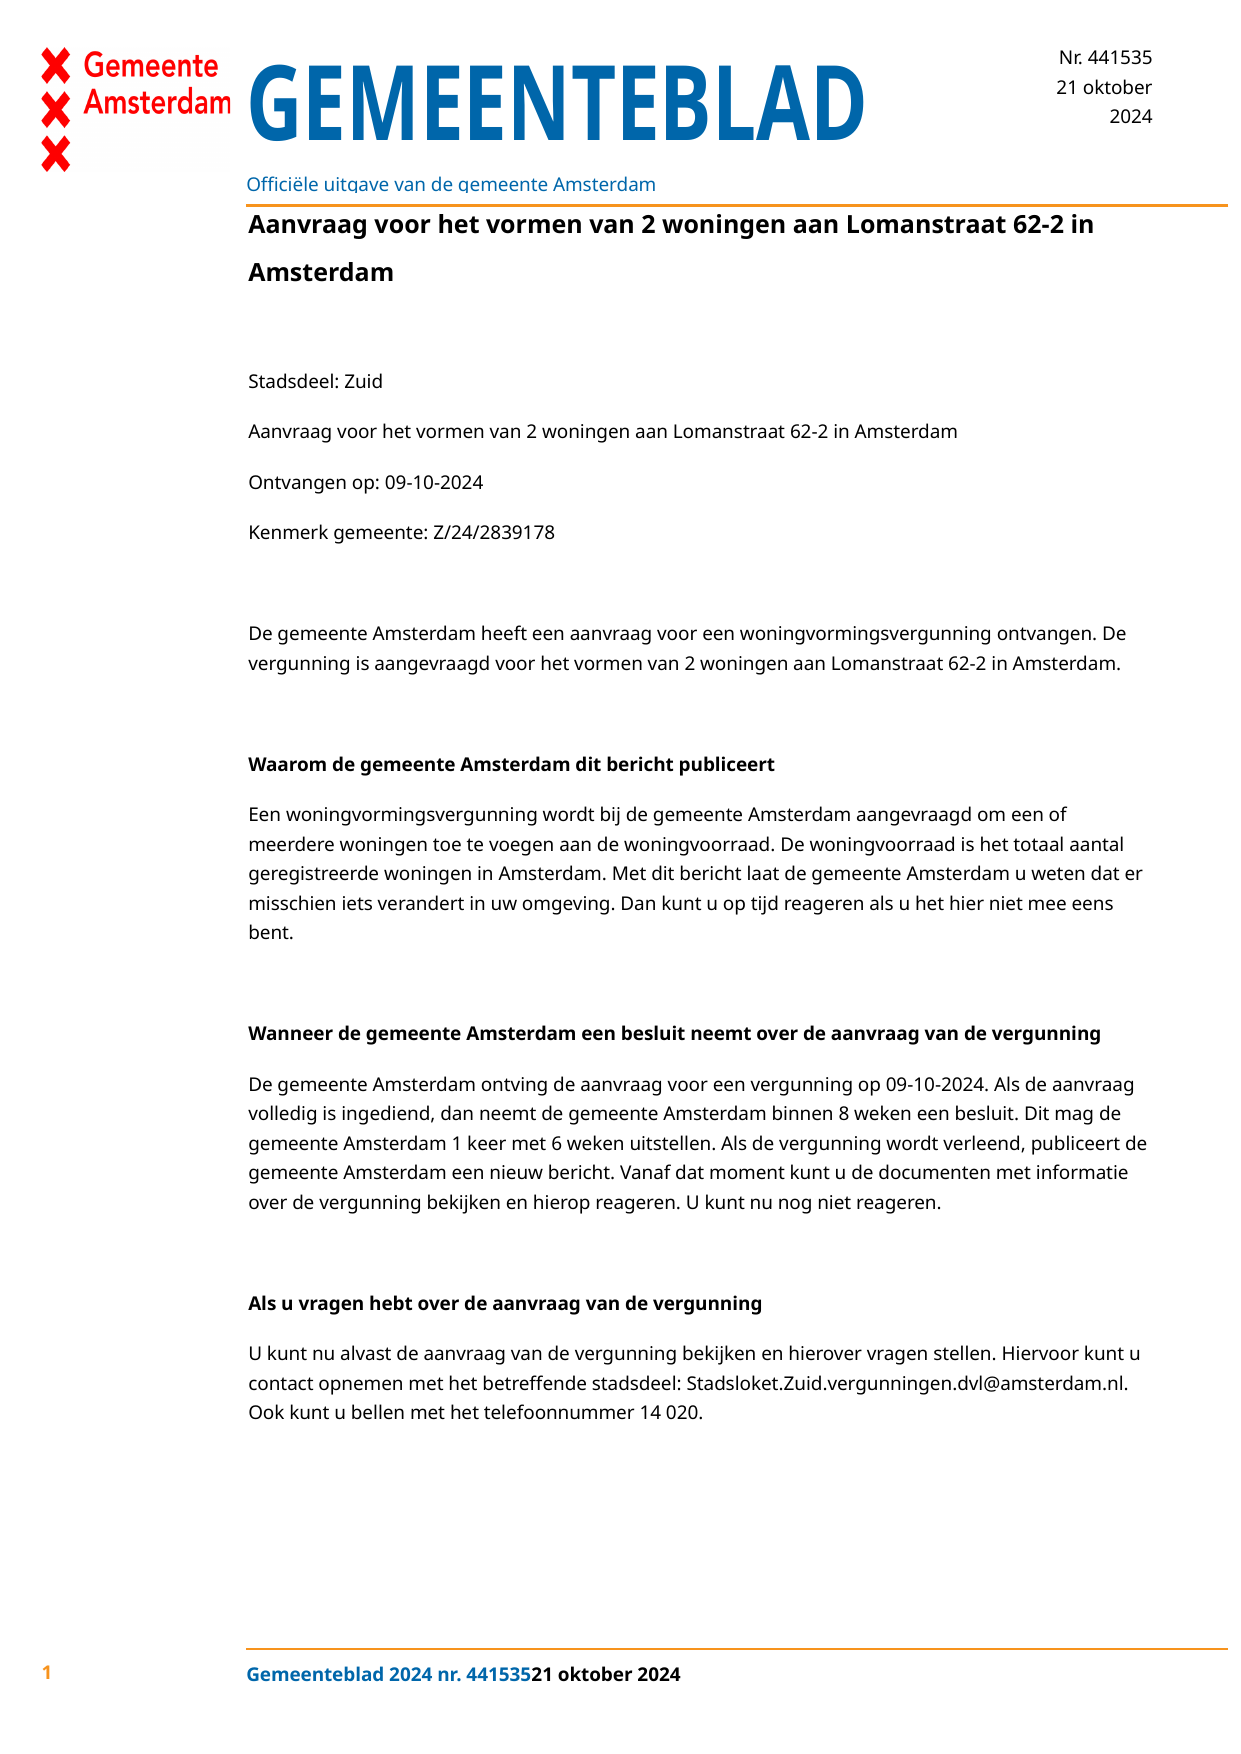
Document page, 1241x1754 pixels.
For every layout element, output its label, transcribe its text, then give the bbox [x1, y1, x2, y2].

text Stadsdeel: Zuid [248, 368, 1152, 394]
text U kunt nu alvast de aanvraag van de vergunning bekijken en hierover vragen stellen. Hiervoor kunt u contact opnemen met het betreffende stadsdeel: Stadsloket.Zuid.vergunningen.dvl@amsterdam.nl. Ook kunt u bellen met het telefoonnummer 14 020. [248, 1340, 1152, 1425]
text De gemeente Amsterdam ontving de aanvraag voor een vergunning op 09-10-2024. Als de aanvraag volledig is ingediend, dan neemt de gemeente Amsterdam binnen 8 weken een besluit. Dit mag de gemeente Amsterdam 1 keer met 6 weken uitstellen. Als de vergunning wordt verleend, publiceert de gemeente Amsterdam een nieuw bericht. Vanaf dat moment kunt u de documenten met informatie over de vergunning bekijken en hierop reageren. U kunt nu nog niet reageren. [248, 1071, 1152, 1215]
picture [41, 47, 231, 172]
text Aanvraag voor het vormen van 2 woningen aan Lomanstraat 62-2 in Amsterdam [248, 207, 1152, 288]
text Wanneer de gemeente Amsterdam een besluit neemt over de aanvraag van de vergunning [248, 1020, 1152, 1046]
text Waarom de gemeente Amsterdam dit bericht publiceert [248, 751, 1152, 777]
text De gemeente Amsterdam heeft een aanvraag voor een woningvormingsvergunning ontvangen. De vergunning is aangevraagd voor het vormen van 2 woningen aan Lomanstraat 62-2 in Amsterdam. [248, 620, 1152, 676]
text Ontvangen op: 09-10-2024 [248, 469, 1152, 495]
text Kenmerk gemeente: Z/24/2839178 [248, 519, 1152, 545]
text Als u vragen hebt over de aanvraag van de vergunning [248, 1290, 1152, 1316]
text Aanvraag voor het vormen van 2 woningen aan Lomanstraat 62-2 in Amsterdam [248, 419, 1152, 444]
text Een woningvormingsvergunning wordt bij de gemeente Amsterdam aangevraagd om een of meerdere woningen toe te voegen aan de woningvoorraad. De woningvoorraad is het totaal aantal geregistreerde woningen in Amsterdam. Met dit bericht laat de gemeente Amsterdam u weten dat er misschien iets verandert in uw omgeving. Dan kunt u op tijd reageren als u het hier niet mee eens bent. [248, 801, 1152, 945]
